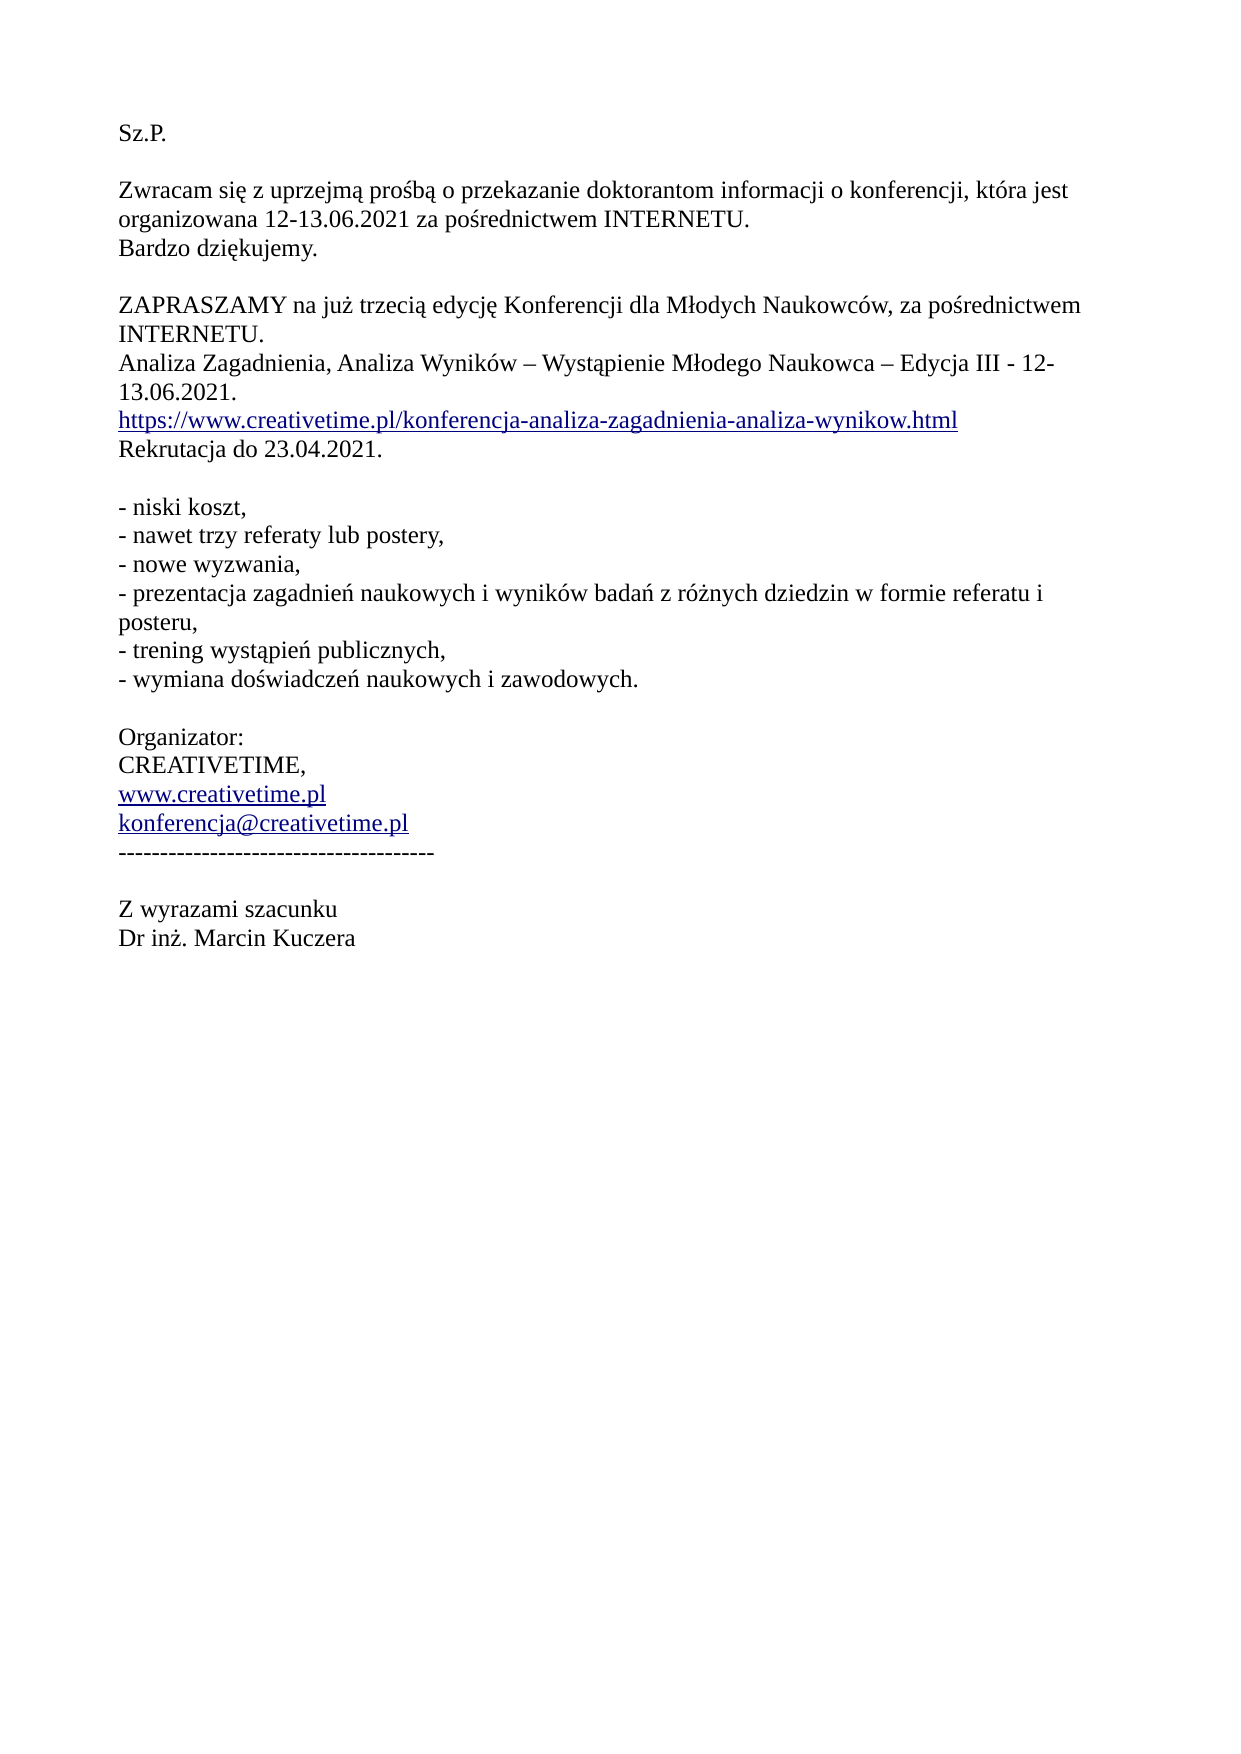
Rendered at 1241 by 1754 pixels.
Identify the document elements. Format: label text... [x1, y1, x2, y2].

text Sz.P. Zwracam się z uprzejmą prośbą o przekazanie doktorantom informacji o konferencji, która jest organizowana 12-13.06.2021 za pośrednictwem INTERNETU. Bardzo dziękujemy. ZAPRASZAMY na już trzecią edycję Konferencji dla Młodych Naukowców, za pośrednictwem INTERNETU. Analiza Zagadnienia, Analiza Wyników – Wystąpienie Młodego Naukowca – Edycja III - 12-13.06.2021. https://www.creativetime.pl/konferencja-analiza-zagadnienia-analiza-wynikow.html Rekrutacja do 23.04.2021. - niski koszt, - nawet trzy referaty lub postery, - nowe wyzwania, - prezentacja zagadnień naukowych i wyników badań z różnych dziedzin w formie referatu i posteru, - trening wystąpień publicznych, - wymiana doświadczeń naukowych i zawodowych. Organizator: CREATIVETIME, www.creativetime.pl konferencja@creativetime.pl -------------------------------------- Z wyrazami szacunku Dr inż. Marcin Kuczera [118, 118, 1122, 952]
